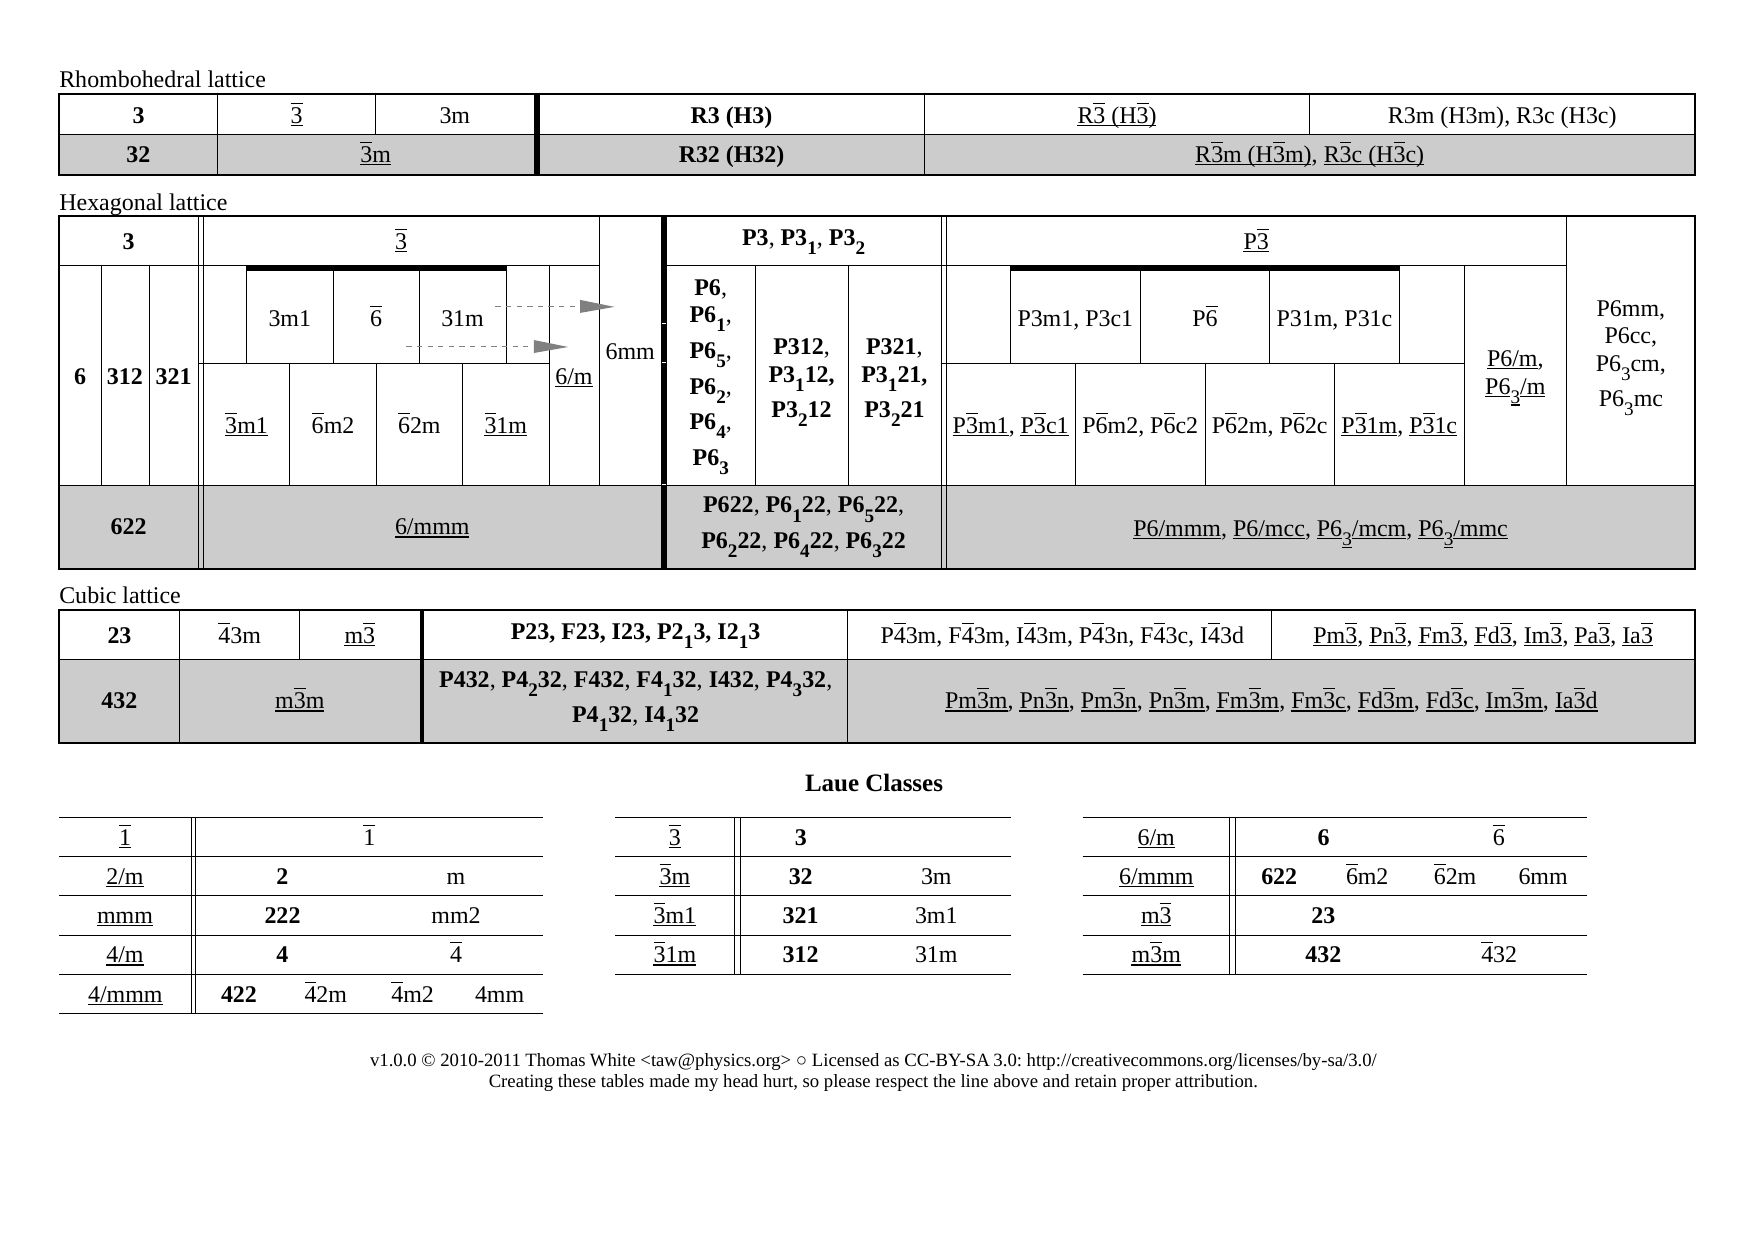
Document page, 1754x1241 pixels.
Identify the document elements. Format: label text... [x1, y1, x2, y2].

table_cell P312, P3112, P3212 [756, 266, 848, 484]
table_header Pm3, Pn3, Fm3, Fd3, Im3, Pa3, Ia3 [1272, 611, 1694, 659]
table_cell [1411, 896, 1587, 934]
table_cell [543, 935, 615, 974]
text Rhombohedral lattice [59, 65, 1695, 93]
table_cell 2/m [59, 857, 191, 895]
table_header 3 [218, 95, 375, 134]
table_cell 31m [861, 936, 1011, 974]
table_cell 222 [196, 896, 369, 934]
table_header 1 [59, 818, 191, 856]
table_cell 3m [861, 857, 1011, 895]
table_cell [662, 486, 666, 568]
table_cell 6/mmm [204, 486, 661, 568]
table_header 3m [376, 95, 534, 134]
table_cell [1011, 856, 1082, 895]
table_cell 3m1 [615, 896, 734, 934]
table_header 1 [196, 818, 542, 856]
table_cell P432, P4232, F432, F4132, I432, P4332, P4132, I4132 [424, 660, 847, 742]
table_cell [942, 364, 946, 484]
table_cell [740, 975, 861, 1013]
table_header 3 [60, 217, 198, 265]
table_cell [734, 975, 740, 1013]
table_header 6 [1411, 818, 1587, 856]
table_cell 432 [1236, 936, 1411, 974]
table_header [543, 817, 615, 856]
table_cell 3m [218, 135, 534, 174]
table_cell 6mm [1499, 857, 1587, 895]
table_cell 6m2 [290, 364, 376, 484]
table_cell [535, 135, 539, 174]
table_cell 2 [196, 857, 369, 895]
table_cell P622, P6122, P6522, P6222, P6422, P6322 [667, 486, 941, 568]
table_cell P6/m, P63/m [1465, 266, 1566, 484]
table_cell [861, 975, 1011, 1013]
table_cell [735, 936, 740, 974]
table_header [662, 217, 666, 265]
table_cell P6 [1141, 271, 1269, 362]
table_cell [662, 271, 666, 323]
table_cell [942, 266, 946, 362]
table_header 43m [180, 611, 299, 659]
table_cell 62m [1411, 857, 1499, 895]
table_cell 6m2 [1323, 857, 1411, 895]
table_cell [1400, 266, 1464, 362]
table_cell R32 (H32) [540, 135, 924, 174]
table_cell [1011, 895, 1082, 934]
table_header [861, 818, 1011, 856]
table_cell 32 [741, 857, 861, 895]
table_header R3 (H3) [925, 95, 1309, 134]
table_header P23, F23, I23, P213, I213 [424, 611, 847, 659]
table_cell [1011, 974, 1082, 1013]
table_cell [662, 325, 666, 362]
table_cell [1230, 896, 1235, 934]
table_cell m3 [1083, 896, 1229, 934]
table_header [1011, 817, 1082, 856]
table_cell 312 [741, 936, 861, 974]
table_cell 312 [102, 266, 149, 484]
table_header R3m (H3m), R3c (H3c) [1310, 95, 1694, 134]
table_cell 4mm [456, 975, 542, 1013]
table_header 6mm [600, 217, 661, 484]
table_cell 3m1 [247, 271, 333, 362]
table_cell 4 [196, 936, 369, 974]
table_cell 31m [420, 271, 506, 362]
table_cell 432 [1411, 936, 1587, 974]
table_cell 3m [615, 857, 734, 895]
table_cell 23 [1236, 896, 1411, 934]
table_header [735, 818, 740, 856]
table_cell P3m1, P3c1 [947, 364, 1075, 484]
table_cell 6/mmm [1083, 857, 1229, 895]
table_cell P31m, P31c [1270, 271, 1399, 362]
table_cell [199, 486, 203, 568]
table_cell P321, P3121, P3221 [849, 266, 941, 484]
table_cell m3m [1083, 936, 1229, 974]
table_cell [662, 364, 666, 484]
table_cell 6 [334, 271, 419, 362]
table_header [535, 95, 539, 134]
table_header [199, 217, 203, 265]
table_cell 62m [377, 364, 462, 484]
table_cell [247, 266, 506, 270]
table_cell [615, 975, 734, 1013]
table_cell [1230, 857, 1235, 895]
table_cell 42m [282, 975, 369, 1013]
table_header 3 [615, 818, 734, 856]
table_header R3 (H3) [540, 95, 924, 134]
table_cell [1011, 935, 1082, 974]
table_cell 32 [60, 135, 217, 174]
text v1.0.0 © 2010-2011 Thomas White <taw@physics.org> ○ Licensed as CC-BY-SA 3.0: http://creativecommons.org/licenses/by-sa/3.0/ [59, 1048, 1688, 1070]
table_cell 6/m [550, 266, 599, 484]
table_cell 321 [150, 266, 198, 484]
table_cell [735, 896, 740, 934]
table_header 6/m [1083, 818, 1229, 856]
table_cell 4 [369, 936, 542, 974]
table_cell P6/mmm, P6/mcc, P63/mcm, P63/mmc [947, 486, 1694, 568]
table_header P3 [947, 217, 1566, 265]
text Cubic lattice [59, 582, 1695, 609]
table_cell m [369, 857, 542, 895]
table_header P6mm, P6cc, P63cm, P63mc [1567, 217, 1694, 484]
table_cell mm2 [369, 896, 542, 934]
table_cell [1235, 975, 1323, 1013]
table_cell P62m, P62c [1206, 364, 1334, 484]
text Laue Classes [59, 768, 1688, 796]
table_cell [1230, 936, 1235, 974]
table_cell P6, P61, P65, P62, P64, P63 [667, 266, 755, 484]
table_cell m3m [180, 660, 420, 742]
table_header 23 [60, 611, 179, 659]
table_header 6 [1236, 818, 1411, 856]
table_cell [947, 266, 1010, 362]
table_cell [199, 364, 203, 484]
table_header [1230, 818, 1235, 856]
table_header P3, P31, P32 [667, 217, 941, 265]
table_cell 4/m [59, 936, 191, 974]
table_cell 31m [615, 936, 734, 974]
table_header P43m, F43m, I43m, P43n, F43c, I43d [848, 611, 1271, 659]
table_cell [1011, 266, 1399, 270]
table_cell [507, 266, 549, 362]
table_cell 4m2 [369, 975, 456, 1013]
table_header [942, 217, 946, 265]
table_cell 622 [60, 486, 198, 568]
table_cell P31m, P31c [1335, 364, 1464, 484]
table_cell [1230, 975, 1235, 1013]
table_cell 432 [60, 660, 179, 742]
table_cell Pm3m, Pn3n, Pm3n, Pn3m, Fm3m, Fm3c, Fd3m, Fd3c, Im3m, Ia3d [848, 660, 1694, 742]
table_cell 3m1 [204, 364, 289, 484]
table_cell 622 [1236, 857, 1323, 895]
table_cell [1411, 975, 1587, 1013]
table_cell [543, 974, 615, 1013]
table_cell [942, 486, 946, 568]
table_cell 31m [463, 364, 549, 484]
table_cell [204, 266, 246, 362]
table_header 3 [204, 217, 599, 265]
table_cell [543, 856, 615, 895]
table_cell mmm [59, 896, 191, 934]
text Hexagonal lattice [59, 188, 1695, 215]
table_cell 422 [196, 975, 282, 1013]
table_cell P3m1, P3c1 [1011, 271, 1140, 362]
table_cell [1083, 975, 1229, 1013]
table_header 3 [741, 818, 861, 856]
table_header m3 [300, 611, 420, 659]
table_cell R3m (H3m), R3c (H3c) [925, 135, 1694, 174]
table_cell 6 [60, 266, 101, 484]
table_cell 4/mmm [59, 975, 191, 1013]
table_cell [735, 857, 740, 895]
table_cell 3m1 [861, 896, 1011, 934]
table_cell 321 [741, 896, 861, 934]
table_cell [543, 895, 615, 934]
table_cell [199, 266, 203, 362]
table_cell [1323, 975, 1411, 1013]
text Creating these tables made my head hurt, so please respect the line above and retain proper attribution. [59, 1070, 1688, 1092]
table_cell P6m2, P6c2 [1076, 364, 1205, 484]
table_header 3 [60, 95, 217, 134]
